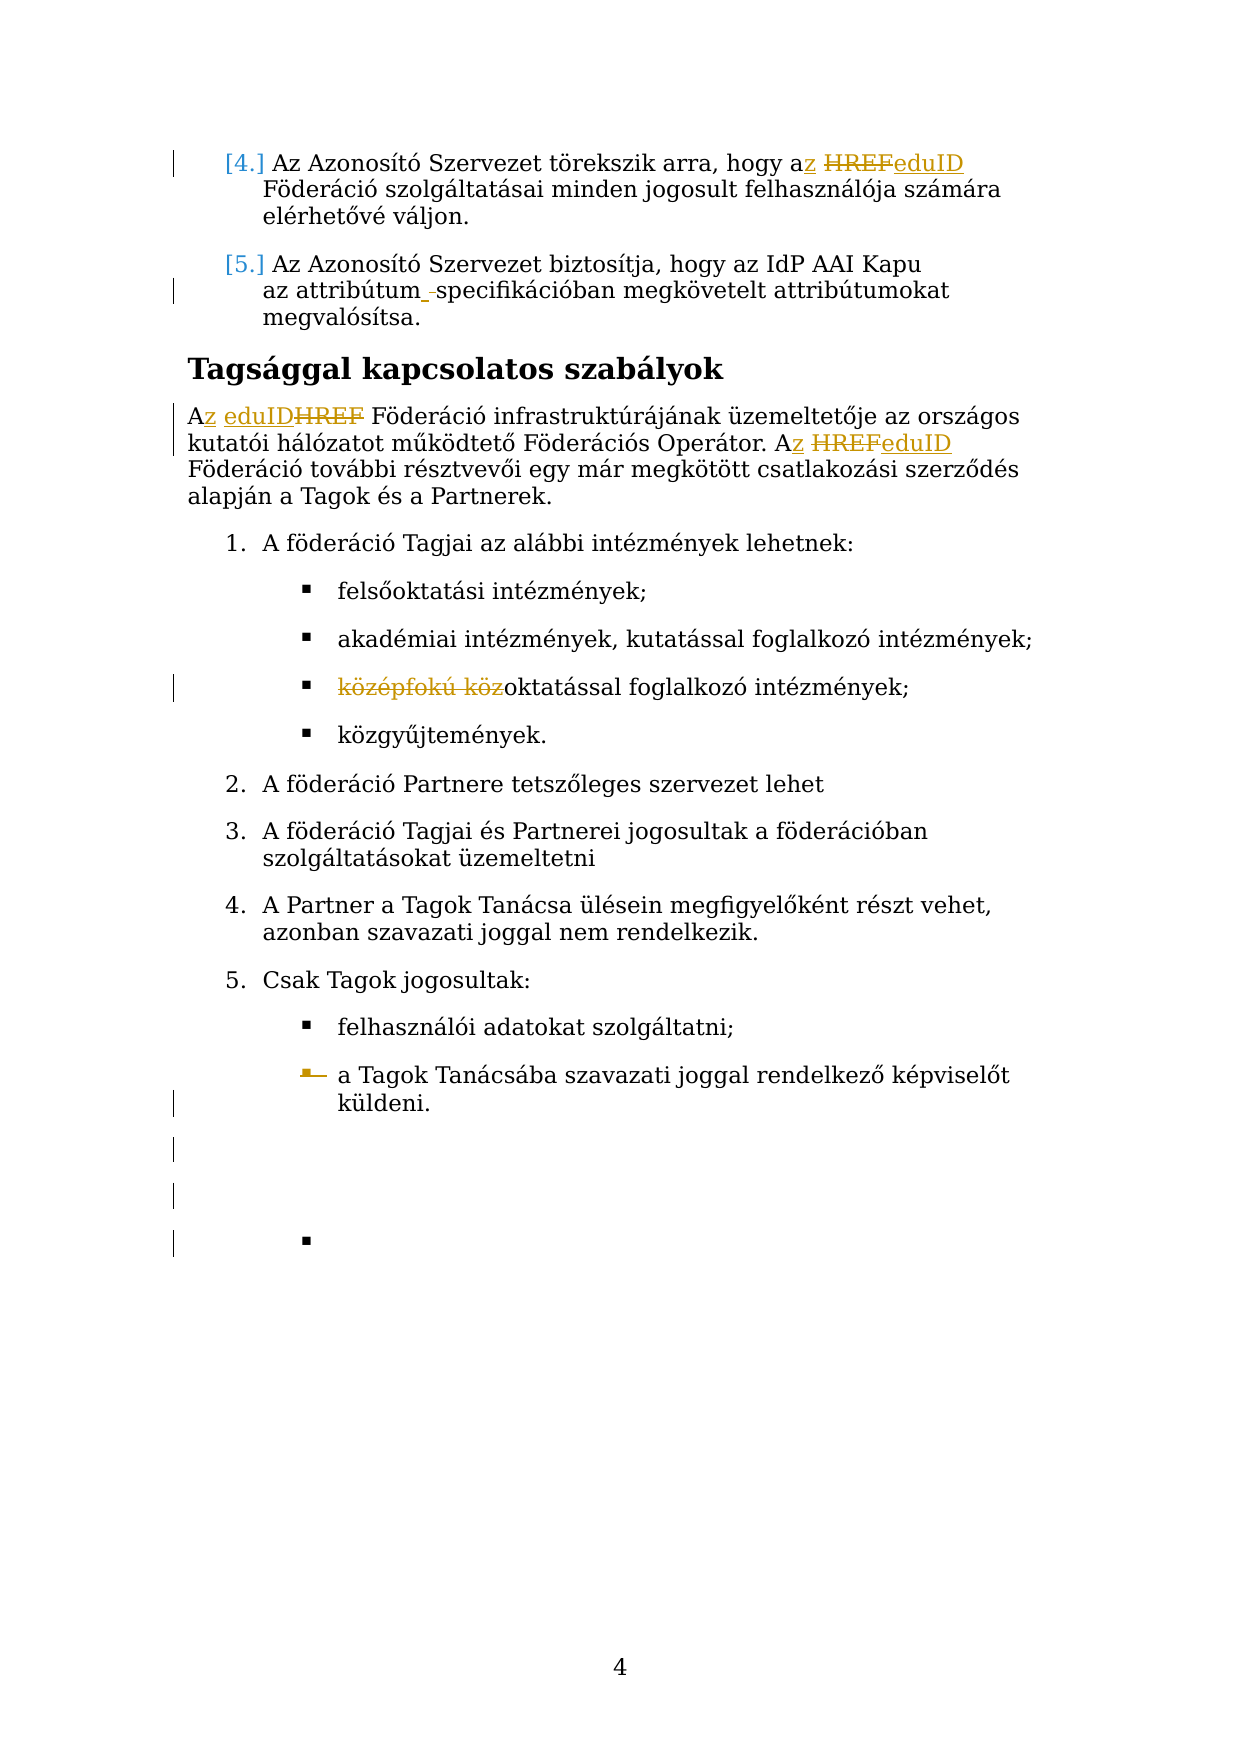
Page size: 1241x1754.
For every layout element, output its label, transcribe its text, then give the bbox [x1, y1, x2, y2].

list A föderáció Tagjai az alábbi intézmények lehetnek: [225, 531, 1053, 557]
list Az Azonosító Szervezet törekszik arra, hogy az eduID Föderáció szolgáltatásai minden jogosult felhasználója számára elérhetővé váljon. [225, 150, 1053, 230]
list a Tagok Tanácsába szavazati joggal rendelkező képviselőt küldeni. [300, 1062, 1053, 1117]
list Az Azonosító Szervezet biztosítja, hogy az IdP AAI Kapu az attribútum specifikációban megkövetelt attribútumokat megvalósítsa. [225, 251, 1053, 331]
list oktatással foglalkozó intézmények; [300, 674, 1053, 702]
text Az eduID Föderáció infrastruktúrájának üzemeltetője az országos kutatói hálózatot működtető Föderációs Operátor. Az eduID Föderáció további résztvevői egy már megkötött csatlakozási szerződés alapján a Tagok és a Partnerek. [187, 403, 1053, 510]
list A föderáció Partnere tetszőleges szervezet lehet [225, 771, 1053, 798]
list felsőoktatási intézmények; [300, 578, 1053, 605]
list Csak Tagok jogosultak: [225, 967, 1053, 993]
list A föderáció Tagjai és Partnerei jogosultak a föderációban szolgáltatásokat üzemeltetni [225, 818, 1053, 872]
list akadémiai intézmények, kutatással foglalkozó intézmények; [300, 626, 1053, 654]
list felhasználói adatokat szolgáltatni; [300, 1014, 1053, 1042]
list A Partner a Tagok Tanácsa ülésein megfigyelőként részt vehet, azonban szavazati joggal nem rendelkezik. [225, 893, 1053, 946]
subtitle Tagsággal kapcsolatos szabályok [187, 352, 1053, 386]
list közgyűjtemények. [300, 723, 1053, 750]
